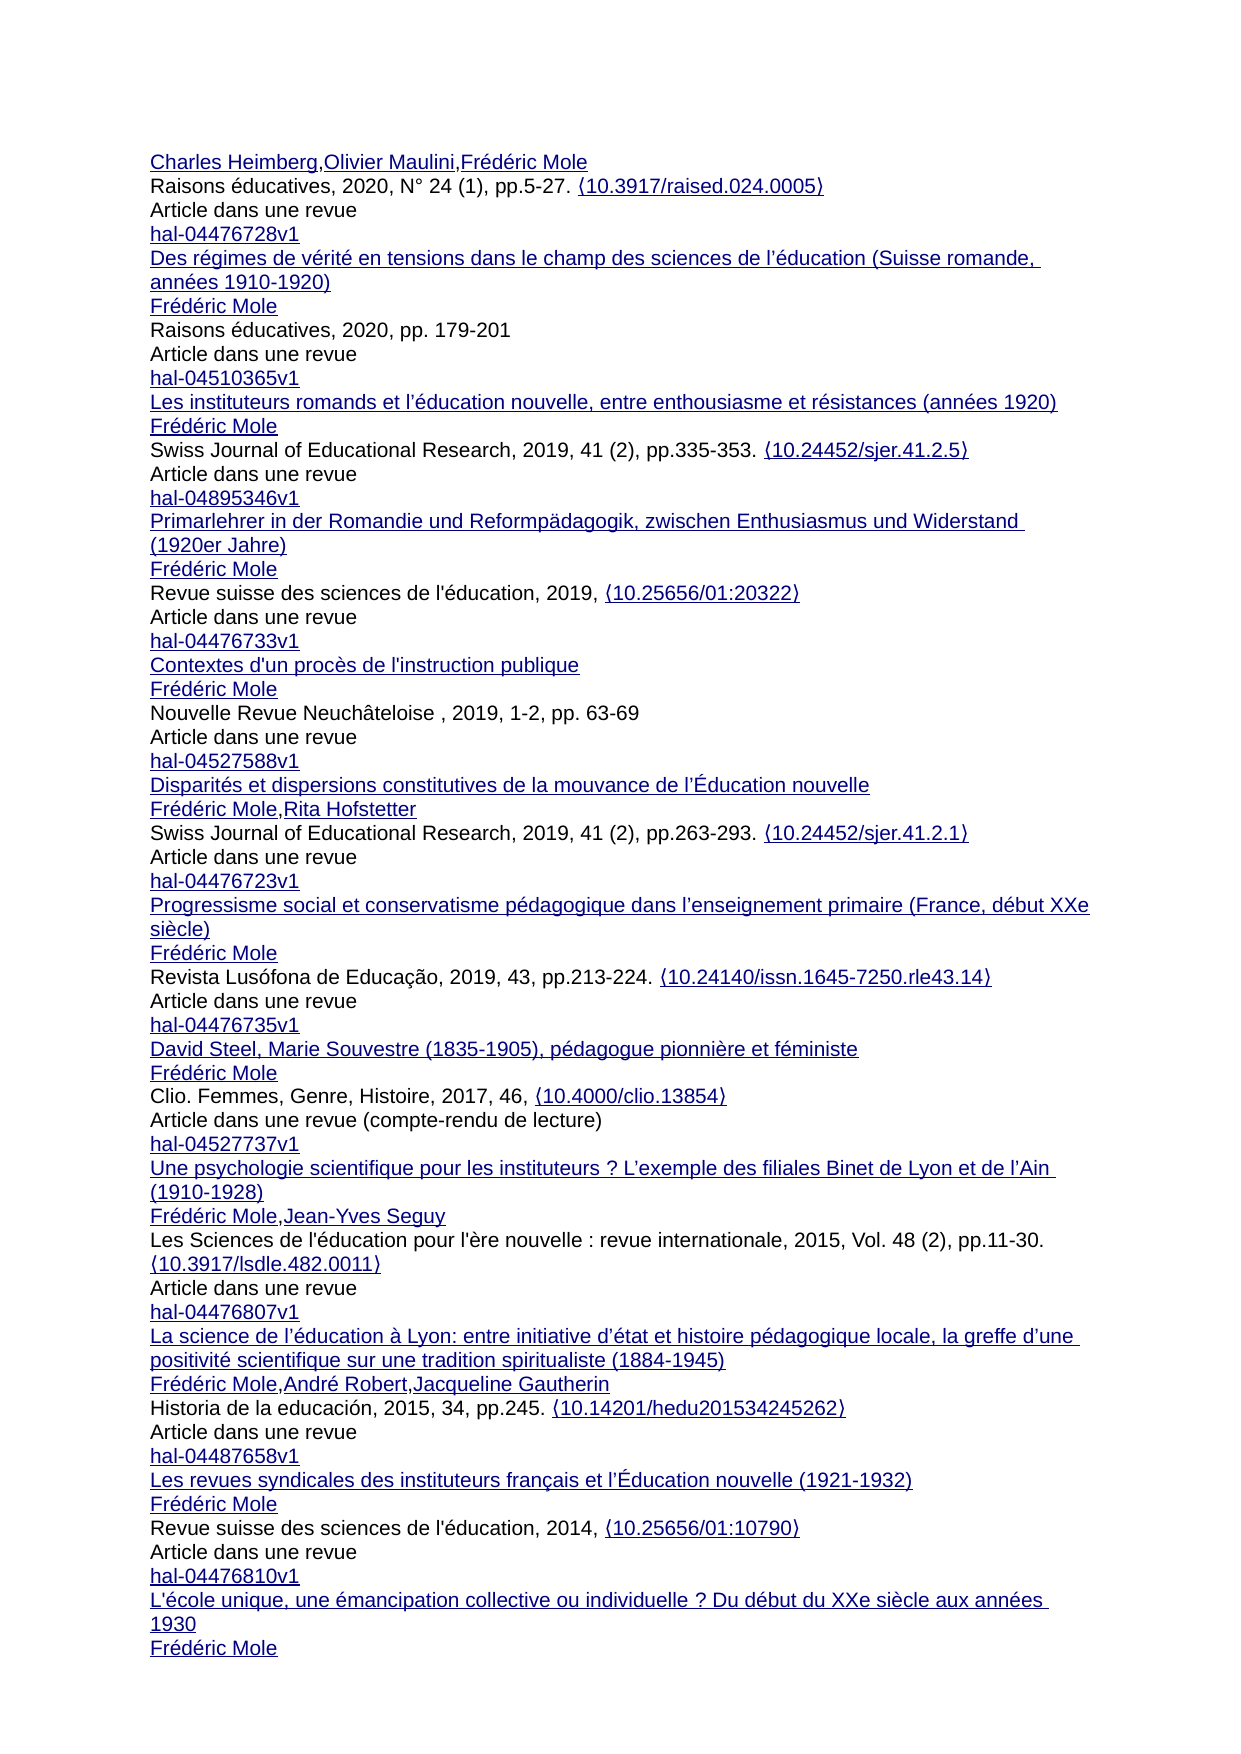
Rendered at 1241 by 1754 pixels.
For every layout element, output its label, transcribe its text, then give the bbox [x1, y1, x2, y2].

table_cell L'école unique, une émancipation collective ou individuelle ? Du début du XXe siècle aux années 1930 Frédéric Mole [150, 1588, 1090, 1659]
table_cell Une psychologie scientifique pour les instituteurs ? L’exemple des filiales Binet de Lyon et de l’Ain (1910-1928) Frédéric Mole,Jean-Yves Seguy Les Sciences de l'éducation pour l'ère nouvelle : revue internationale, 2015, Vol. 48 (2), pp.11-30. ⟨10.3917/lsdle.482.0011⟩ Article dans une revue hal-04476807v1 [150, 1156, 1090, 1324]
table_cell Disparités et dispersions constitutives de la mouvance de l’Éducation nouvelle Frédéric Mole,Rita Hofstetter Swiss Journal of Educational Research, 2019, 41 (2), pp.263-293. ⟨10.24452/sjer.41.2.1⟩ Article dans une revue hal-04476723v1 [150, 773, 1090, 893]
table_cell David Steel, Marie Souvestre (1835-1905), pédagogue pionnière et féministe Frédéric Mole Clio. Femmes, Genre, Histoire, 2017, 46, ⟨10.4000/clio.13854⟩ Article dans une revue (compte-rendu de lecture) hal-04527737v1 [150, 1036, 1090, 1156]
table_cell Progressisme social et conservatisme pédagogique dans l’enseignement primaire (France, début XXe [150, 893, 1090, 914]
table_cell Primarlehrer in der Romandie und Reformpädagogik, zwischen Enthusiasmus und Widerstand (1920er Jahre) Frédéric Mole Revue suisse des sciences de l'éducation, 2019, ⟨10.25656/01:20322⟩ Article dans une revue hal-04476733v1 [150, 509, 1090, 653]
table_cell siècle) Frédéric Mole Revista Lusófona de Educação, 2019, 43, pp.213-224. ⟨10.24140/issn.1645-7250.rle43.14⟩ Article dans une revue hal-04476735v1 [150, 915, 1090, 1036]
table_cell Les instituteurs romands et l’éducation nouvelle, entre enthousiasme et résistances (années 1920) Frédéric Mole Swiss Journal of Educational Research, 2019, 41 (2), pp.335-353. ⟨10.24452/sjer.41.2.5⟩ Article dans une revue hal-04895346v1 [150, 390, 1090, 509]
table_cell Des régimes de vérité en tensions dans le champ des sciences de l’éducation (Suisse romande, années 1910-1920) Frédéric Mole Raisons éducatives, 2020, pp. 179-201 Article dans une revue hal-04510365v1 [150, 246, 1090, 389]
table_cell La science de l’éducation à Lyon: entre initiative d’état et histoire pédagogique locale, la greffe d’une positivité scientifique sur une tradition spiritualiste (1884-1945) Frédéric Mole,André Robert,Jacqueline Gautherin Historia de la educación, 2015, 34, pp.245. ⟨10.14201/hedu201534245262⟩ Article dans une revue hal-04487658v1 [150, 1324, 1090, 1468]
table_cell Contextes d'un procès de l'instruction publique Frédéric Mole Nouvelle Revue Neuchâteloise , 2019, 1-2, pp. 63-69 Article dans une revue hal-04527588v1 [150, 653, 1090, 773]
table_cell Les revues syndicales des instituteurs français et l’Éducation nouvelle (1921-1932) Frédéric Mole Revue suisse des sciences de l'éducation, 2014, ⟨10.25656/01:10790⟩ Article dans une revue hal-04476810v1 [150, 1468, 1090, 1587]
table_cell Charles Heimberg,Olivier Maulini,Frédéric Mole Raisons éducatives, 2020, N° 24 (1), pp.5-27. ⟨10.3917/raised.024.0005⟩ Article dans une revue hal-04476728v1 [150, 150, 1090, 246]
